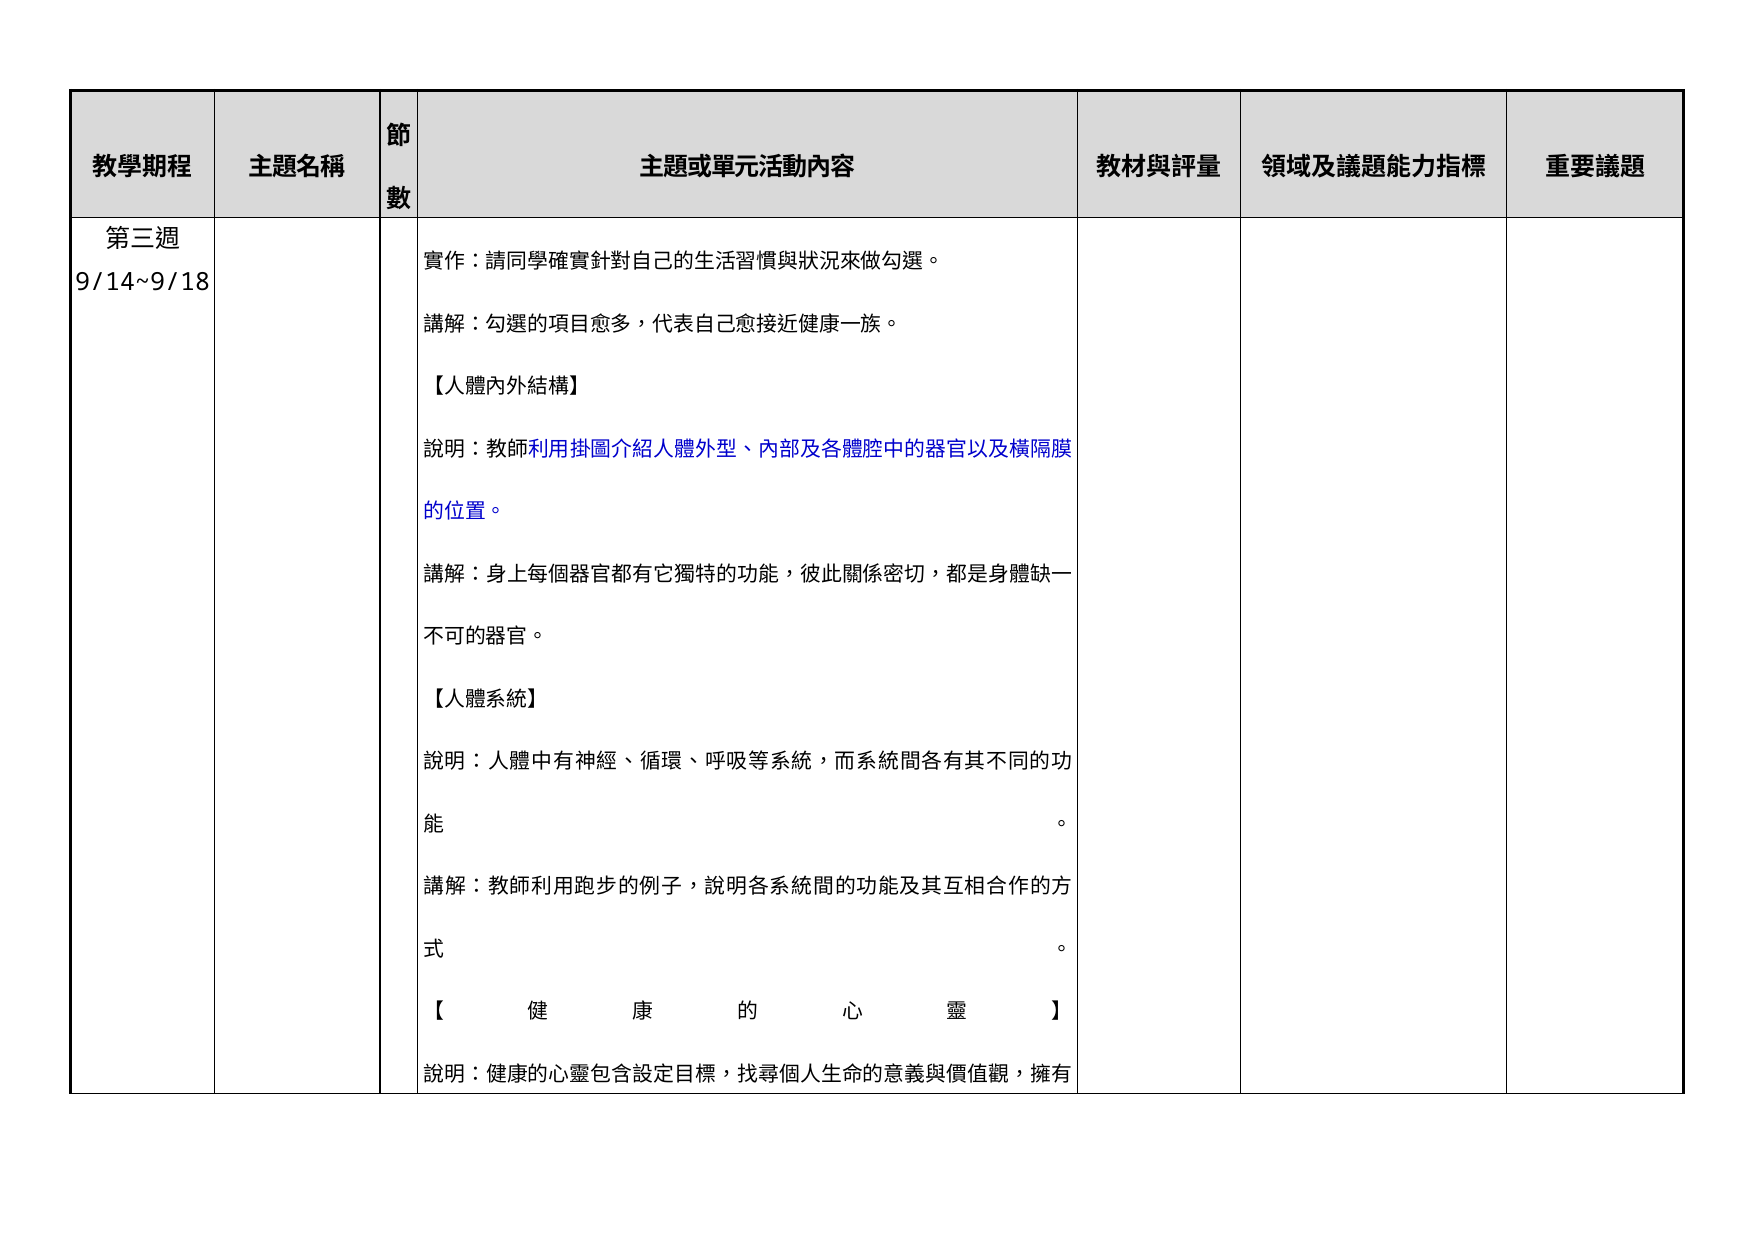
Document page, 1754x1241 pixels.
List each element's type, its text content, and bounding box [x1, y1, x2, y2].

table_header 主題名稱 [215, 92, 379, 217]
table_cell [1078, 218, 1240, 1093]
table_header 重要議題 [1507, 92, 1682, 217]
table_header 教材與評量 [1078, 92, 1240, 217]
table_header 教學期程 [72, 92, 214, 217]
table_header 主題或單元活動內容 [418, 92, 1077, 217]
table_cell [215, 218, 379, 1093]
table_header 領域及議題能力指標 [1241, 92, 1506, 217]
table_header 節數 [381, 92, 417, 217]
table_cell 第三週 9/14~9/18 [72, 218, 214, 1093]
table_cell [381, 218, 417, 1093]
table_cell [1507, 218, 1682, 1093]
table_cell [1241, 218, 1506, 1093]
table_cell 實作：請同學確實針對自己的生活習慣與狀況來做勾選。 講解：勾選的項目愈多，代表自己愈接近健康一族。 【人體內外結構】 說明：教師利用掛圖介紹人體外型、內部及各體腔中的器官以及橫隔膜的位置。 講解：身上每個器官都有它獨特的功能，彼此關係密切，都是身體缺一不可的器官。 【人體系統】 說明：人體中有神經、循環、呼吸等系統，而系統間各有其不同的功能。 講解：教師利用跑步的例子，說明各系統間的功能及其互相合作的方式。 【健康的心靈】 說明：健康的心靈包含設定目標，找尋個人生命的意義與價值觀，擁有 [418, 218, 1077, 1093]
